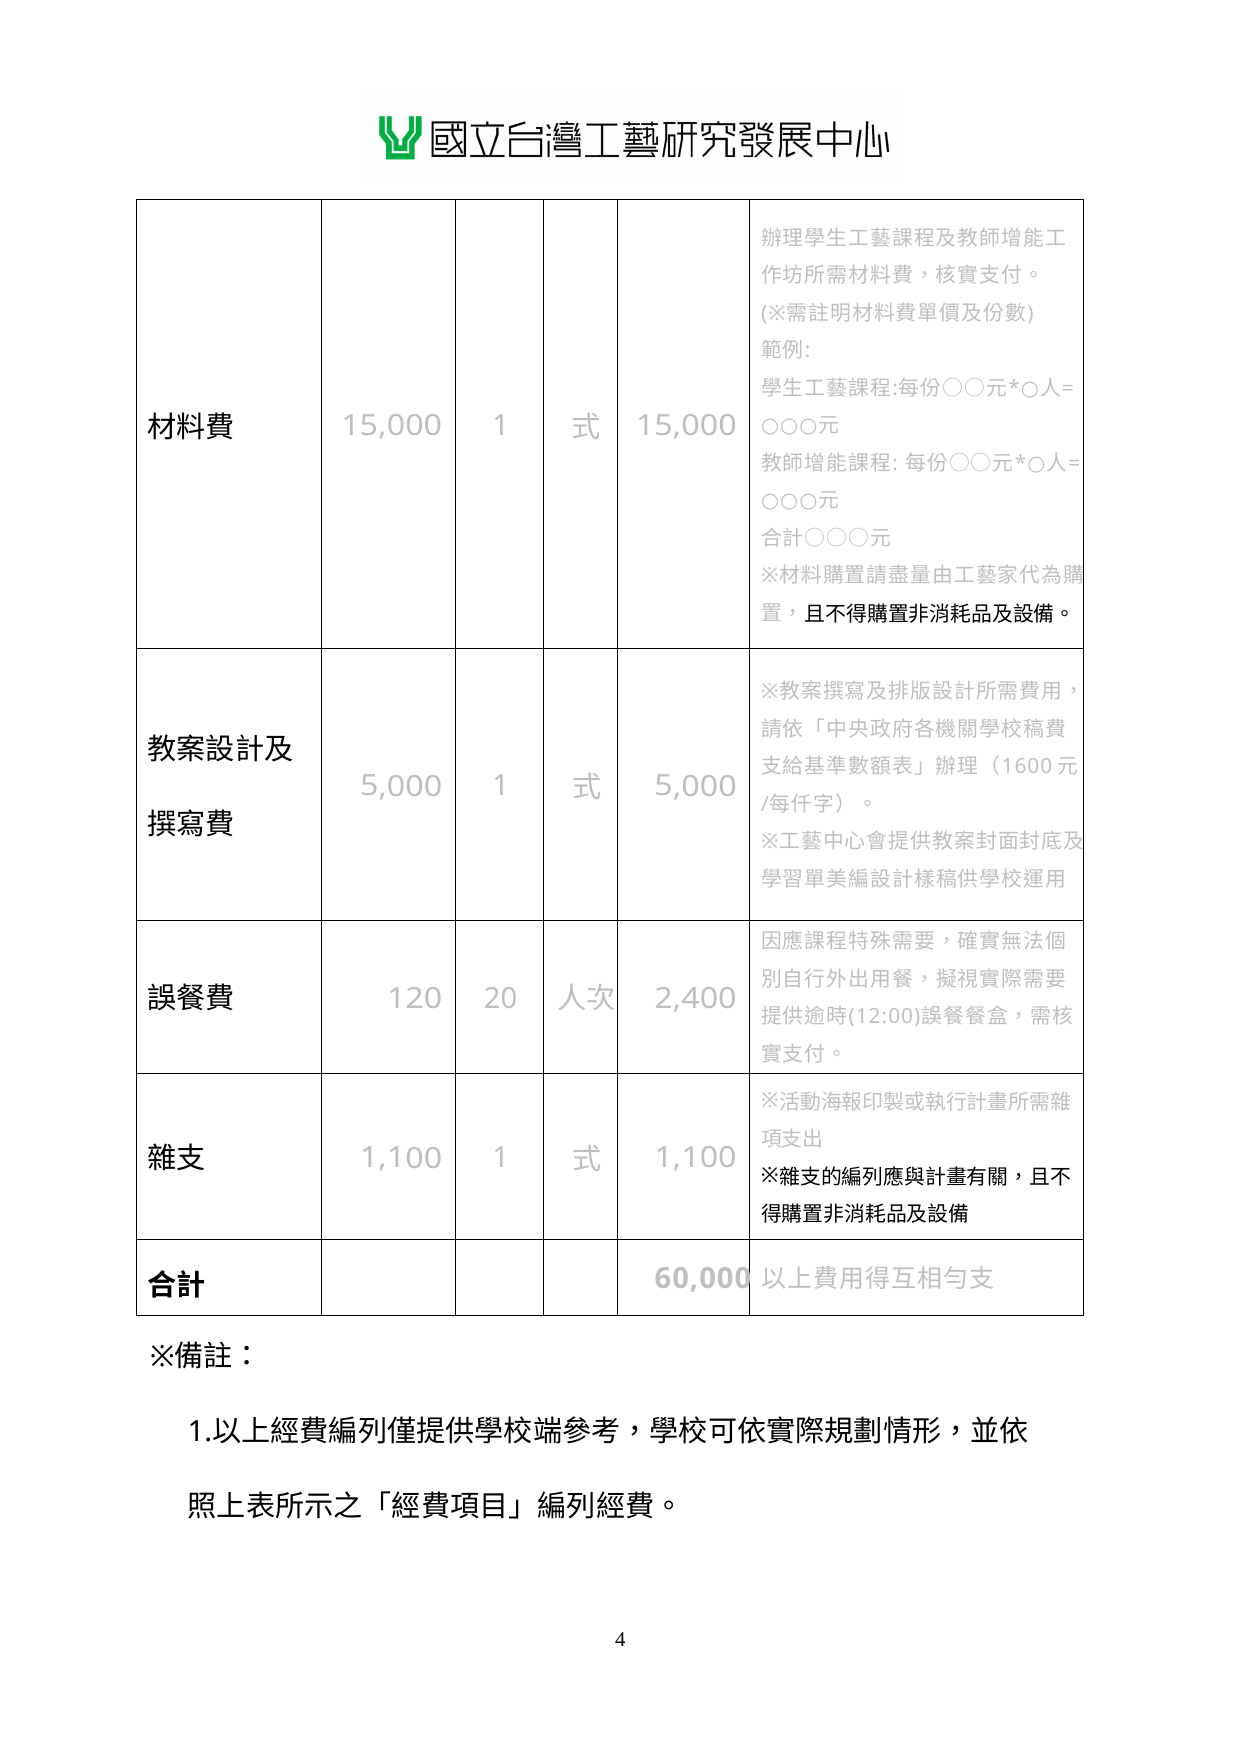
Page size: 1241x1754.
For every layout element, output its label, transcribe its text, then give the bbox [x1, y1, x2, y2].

table_cell 5,000 [618, 649, 749, 919]
table_cell 120 [322, 921, 455, 1073]
table_cell 式 [544, 200, 617, 648]
table_cell [544, 1240, 617, 1315]
table_cell 雜支 [137, 1074, 321, 1239]
table_cell 人次 [544, 921, 617, 1073]
table_cell 式 [544, 1074, 617, 1239]
table_cell 材料費 [137, 200, 321, 648]
table_cell 1 [456, 200, 543, 648]
table_cell ※教案撰寫及排版設計所需費用，請依「中央政府各機關學校稿費支給基準數額表」辦理（1600元/每仟字）。 ※工藝中心會提供教案封面封底及學習單美編設計樣稿供學校運用 [750, 649, 1083, 919]
table_cell ※活動海報印製或執行計畫所需雜項支出 ※雜支的編列應與計畫有關，且不得購置非消耗品及設備 [750, 1074, 1083, 1239]
table_cell 60,000 [618, 1240, 749, 1315]
table_cell 合計 [137, 1240, 321, 1315]
table_cell 20 [456, 921, 543, 1073]
table_cell 2,400 [618, 921, 749, 1073]
table_cell 15,000 [322, 200, 455, 648]
table_cell 15,000 [618, 200, 749, 648]
table_cell 1,100 [618, 1074, 749, 1239]
text ※備註： [150, 1316, 1055, 1391]
table_cell 1 [456, 649, 543, 919]
table_cell 式 [544, 649, 617, 919]
table_cell 辦理學生工藝課程及教師增能工作坊所需材料費，核實支付。 (※需註明材料費單價及份數) 範例: 學生工藝課程:每份○○元*○人=○○○元 教師增能課程: 每份○○元*○人=○○○元 合計○○○元 ※材料購置請盡量由工藝家代為購置，且不得購置非消耗品及設備。 [750, 200, 1083, 648]
table_cell [456, 1240, 543, 1315]
table_cell [322, 1240, 455, 1315]
table_cell 誤餐費 [137, 921, 321, 1073]
table_cell 以上費用得互相勻支 [750, 1240, 1083, 1315]
table_cell 1,100 [322, 1074, 455, 1239]
table_cell 因應課程特殊需要，確實無法個別自行外出用餐，擬視實際需要提供逾時(12:00)誤餐餐盒，需核實支付。 [750, 921, 1083, 1073]
table_cell 教案設計及 撰寫費 [137, 649, 321, 919]
table_cell 1 [456, 1074, 543, 1239]
picture [361, 88, 905, 183]
table_cell 5,000 [322, 649, 455, 919]
list 1.以上經費編列僅提供學校端參考，學校可依實際規劃情形，並依照上表所示之「經費項目」編列經費。 [187, 1391, 1053, 1541]
